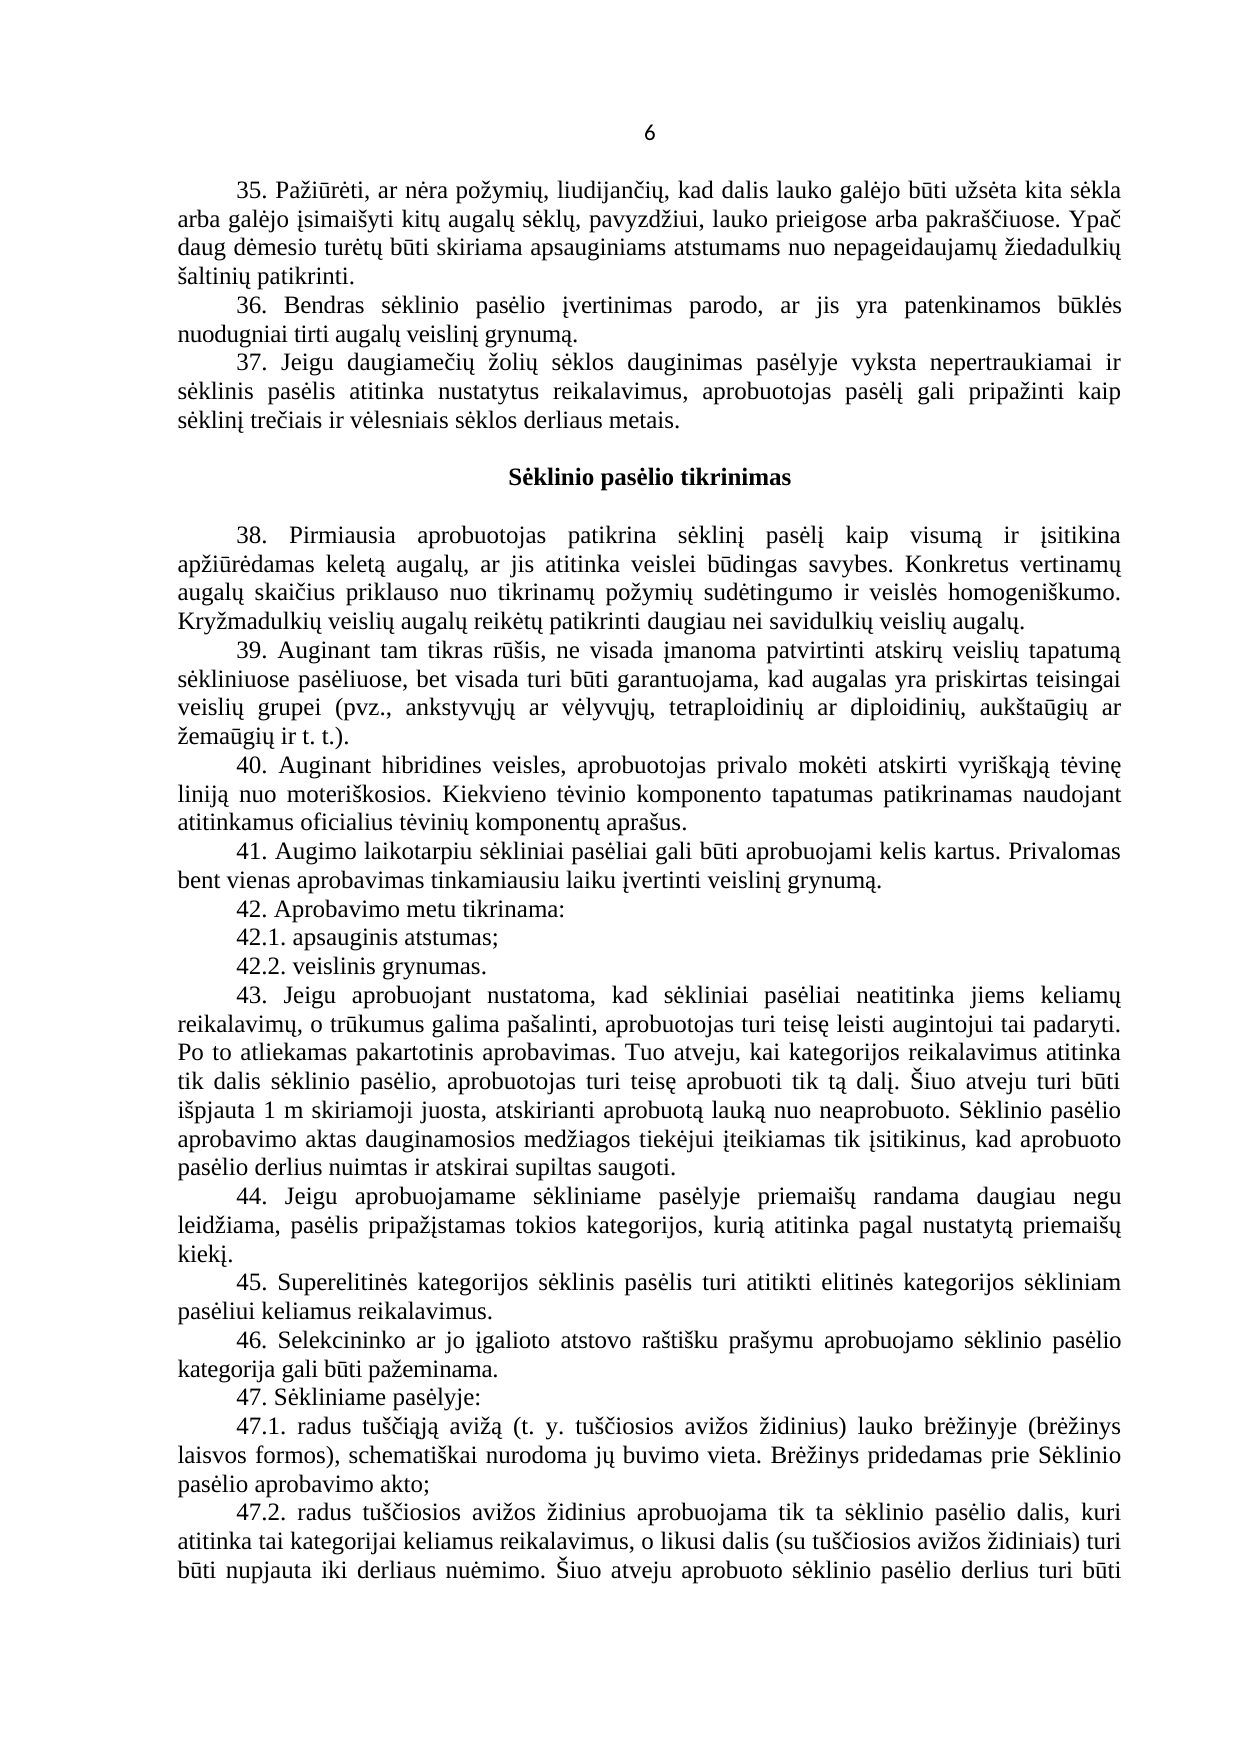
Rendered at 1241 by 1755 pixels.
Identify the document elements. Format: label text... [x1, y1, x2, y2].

text 41. Augimo laikotarpiu sėkliniai pasėliai gali būti aprobuojami kelis kartus. Privalomas bent vienas aprobavimas tinkamiausiu laiku įvertinti veislinį grynumą. [177, 836, 1122, 894]
text 43. Jeigu aprobuojant nustatoma, kad sėkliniai pasėliai neatitinka jiems keliamų reikalavimų, o trūkumus galima pašalinti, aprobuotojas turi teisę leisti augintojui tai padaryti. Po to atliekamas pakartotinis aprobavimas. Tuo atveju, kai kategorijos reikalavimus atitinka tik dalis sėklinio pasėlio, aprobuotojas turi teisę aprobuoti tik tą dalį. Šiuo atveju turi būti išpjauta 1 m skiriamoji juosta, atskirianti aprobuotą lauką nuo neaprobuoto. Sėklinio pasėlio aprobavimo aktas dauginamosios medžiagos tiekėjui įteikiamas tik įsitikinus, kad aprobuoto pasėlio derlius nuimtas ir atskirai supiltas saugoti. [177, 980, 1122, 1181]
text 39. Auginant tam tikras rūšis, ne visada įmanoma patvirtinti atskirų veislių tapatumą sėkliniuose pasėliuose, bet visada turi būti garantuojama, kad augalas yra priskirtas teisingai veislių grupei (pvz., ankstyvųjų ar vėlyvųjų, tetraploidinių ar diploidinių, aukštaūgių ar žemaūgių ir t. t.). [177, 635, 1122, 750]
text 45. Superelitinės kategorijos sėklinis pasėlis turi atitikti elitinės kategorijos sėkliniam pasėliui keliamus reikalavimus. [177, 1267, 1122, 1325]
text 44. Jeigu aprobuojamame sėkliniame pasėlyje priemaišų randama daugiau negu leidžiama, pasėlis pripažįstamas tokios kategorijos, kurią atitinka pagal nustatytą priemaišų kiekį. [177, 1181, 1122, 1267]
text 36. Bendras sėklinio pasėlio įvertinimas parodo, ar jis yra patenkinamos būklės nuodugniai tirti augalų veislinį grynumą. [177, 290, 1122, 347]
text Sėklinio pasėlio tikrinimas [177, 462, 1122, 491]
text 37. Jeigu daugiamečių žolių sėklos dauginimas pasėlyje vyksta nepertraukiamai ir sėklinis pasėlis atitinka nustatytus reikalavimus, aprobuotojas pasėlį gali pripažinti kaip sėklinį trečiais ir vėlesniais sėklos derliaus metais. [177, 347, 1122, 434]
text 46. Selekcininko ar jo įgalioto atstovo raštišku prašymu aprobuojamo sėklinio pasėlio kategorija gali būti pažeminama. [177, 1325, 1122, 1382]
text 47.1. radus tuščiąją avižą (t. y. tuščiosios avižos židinius) lauko brėžinyje (brėžinys laisvos formos), schematiškai nurodoma jų buvimo vieta. Brėžinys pridedamas prie Sėklinio pasėlio aprobavimo akto; [177, 1411, 1122, 1497]
text 42.1. apsauginis atstumas; [177, 922, 1122, 951]
text 47.2. radus tuščiosios avižos židinius aprobuojama tik ta sėklinio pasėlio dalis, kuri atitinka tai kategorijai keliamus reikalavimus, o likusi dalis (su tuščiosios avižos židiniais) turi būti nupjauta iki derliaus nuėmimo. Šiuo atveju aprobuoto sėklinio pasėlio derlius turi būti [177, 1497, 1122, 1584]
text 42.2. veislinis grynumas. [177, 951, 1122, 980]
text 47. Sėkliniame pasėlyje: [177, 1382, 1122, 1411]
text 38. Pirmiausia aprobuotojas patikrina sėklinį pasėlį kaip visumą ir įsitikina apžiūrėdamas keletą augalų, ar jis atitinka veislei būdingas savybes. Konkretus vertinamų augalų skaičius priklauso nuo tikrinamų požymių sudėtingumo ir veislės homogeniškumo. Kryžmadulkių veislių augalų reikėtų patikrinti daugiau nei savidulkių veislių augalų. [177, 520, 1122, 635]
text 35. Pažiūrėti, ar nėra požymių, liudijančių, kad dalis lauko galėjo būti užsėta kita sėkla arba galėjo įsimaišyti kitų augalų sėklų, pavyzdžiui, lauko prieigose arba pakraščiuose. Ypač daug dėmesio turėtų būti skiriama apsauginiams atstumams nuo nepageidaujamų žiedadulkių šaltinių patikrinti. [177, 175, 1122, 290]
text 40. Auginant hibridines veisles, aprobuotojas privalo mokėti atskirti vyriškąją tėvinę liniją nuo moteriškosios. Kiekvieno tėvinio komponento tapatumas patikrinamas naudojant atitinkamus oficialius tėvinių komponentų aprašus. [177, 750, 1122, 836]
text 42. Aprobavimo metu tikrinama: [177, 894, 1122, 922]
